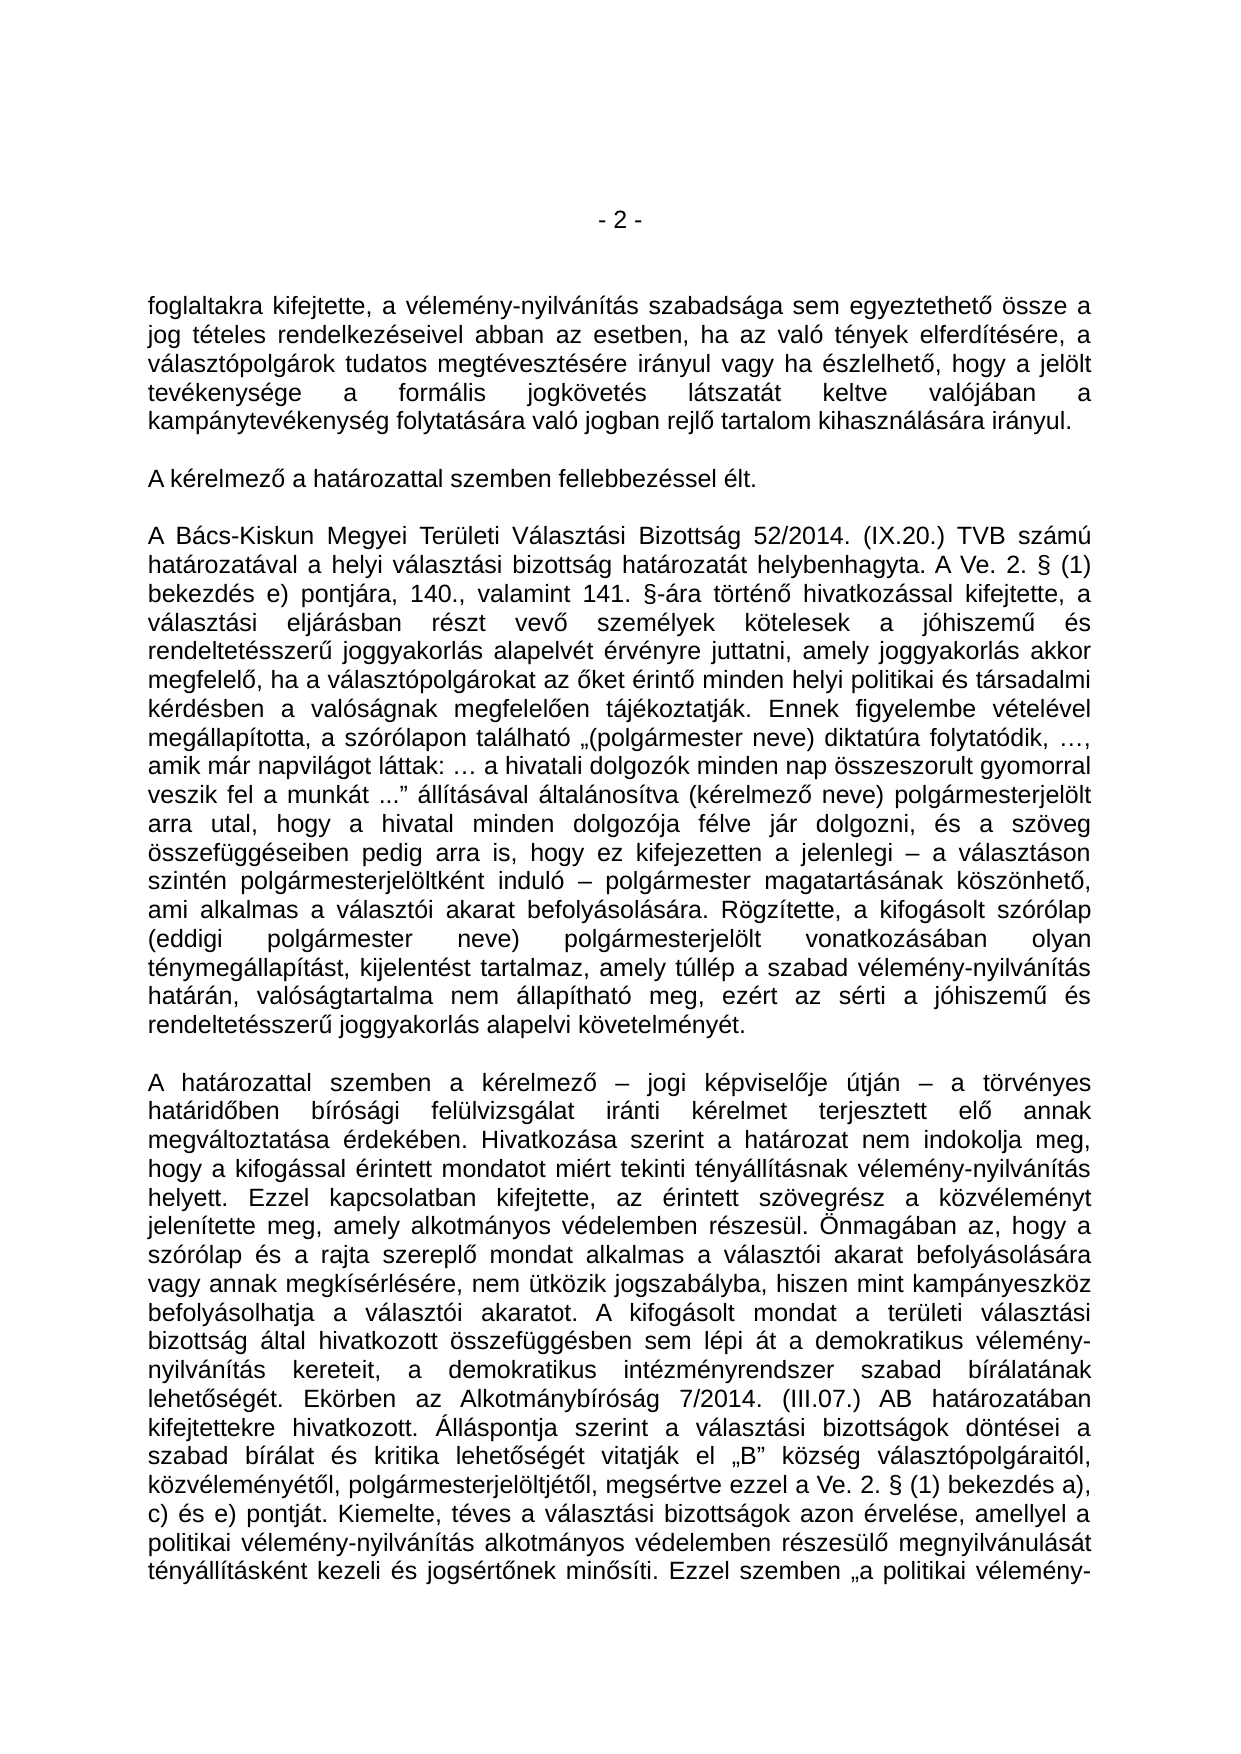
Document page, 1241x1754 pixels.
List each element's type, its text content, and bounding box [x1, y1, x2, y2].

text A kérelmező a határozattal szemben fellebbezéssel élt. [148, 464, 1093, 493]
text A határozattal szemben a kérelmező – jogi képviselője útján – a törvényes határidőben bírósági felülvizsgálat iránti kérelmet terjesztett elő annak megváltoztatása érdekében. Hivatkozása szerint a határozat nem indokolja meg, hogy a kifogással érintett mondatot miért tekinti tényállításnak vélemény-nyilvánítás helyett. Ezzel kapcsolatban kifejtette, az érintett szövegrész a közvéleményt jelenítette meg, amely alkotmányos védelemben részesül. Önmagában az, hogy a szórólap és a rajta szereplő mondat alkalmas a választói akarat befolyásolására vagy annak megkísérlésére, nem ütközik jogszabályba, hiszen mint kampányeszköz befolyásolhatja a választói akaratot. A kifogásolt mondat a területi választási bizottság által hivatkozott összefüggésben sem lépi át a demokratikus vélemény-nyilvánítás kereteit, a demokratikus intézményrendszer szabad bírálatának lehetőségét. Ekörben az Alkotmánybíróság 7/2014. (III.07.) AB határozatában kifejtettekre hivatkozott. Álláspontja szerint a választási bizottságok döntései a szabad bírálat és kritika lehetőségét vitatják el „B” község választópolgáraitól, közvéleményétől, polgármesterjelöltjétől, megsértve ezzel a Ve. 2. § (1) bekezdés a), c) és e) pontját. Kiemelte, téves a választási bizottságok azon érvelése, amellyel a politikai vélemény-nyilvánítás alkotmányos védelemben részesülő megnyilvánulását tényállításként kezeli és jogsértőnek minősíti. Ezzel szemben „a politikai vélemény- [148, 1068, 1093, 1585]
text foglaltakra kifejtette, a vélemény-nyilvánítás szabadsága sem egyeztethető össze a jog tételes rendelkezéseivel abban az esetben, ha az való tények elferdítésére, a választópolgárok tudatos megtévesztésére irányul vagy ha észlelhető, hogy a jelölt tevékenysége a formális jogkövetés látszatát keltve valójában a kampánytevékenység folytatására való jogban rejlő tartalom kihasználására irányul. [148, 291, 1093, 435]
text - 2 - [148, 205, 1093, 234]
text A Bács-Kiskun Megyei Területi Választási Bizottság 52/2014. (IX.20.) TVB számú határozatával a helyi választási bizottság határozatát helybenhagyta. A Ve. 2. § (1) bekezdés e) pontjára, 140., valamint 141. §-ára történő hivatkozással kifejtette, a választási eljárásban részt vevő személyek kötelesek a jóhiszemű és rendeltetésszerű joggyakorlás alapelvét érvényre juttatni, amely joggyakorlás akkor megfelelő, ha a választópolgárokat az őket érintő minden helyi politikai és társadalmi kérdésben a valóságnak megfelelően tájékoztatják. Ennek figyelembe vételével megállapította, a szórólapon található „(polgármester neve) diktatúra folytatódik, …, amik már napvilágot láttak: … a hivatali dolgozók minden nap összeszorult gyomorral veszik fel a munkát ...” állításával általánosítva (kérelmező neve) polgármesterjelölt arra utal, hogy a hivatal minden dolgozója félve jár dolgozni, és a szöveg összefüggéseiben pedig arra is, hogy ez kifejezetten a jelenlegi – a választáson szintén polgármesterjelöltként induló – polgármester magatartásának köszönhető, ami alkalmas a választói akarat befolyásolására. Rögzítette, a kifogásolt szórólap (eddigi polgármester neve) polgármesterjelölt vonatkozásában olyan ténymegállapítást, kijelentést tartalmaz, amely túllép a szabad vélemény-nyilvánítás határán, valóságtartalma nem állapítható meg, ezért az sérti a jóhiszemű és rendeltetésszerű joggyakorlás alapelvi követelményét. [148, 521, 1093, 1039]
